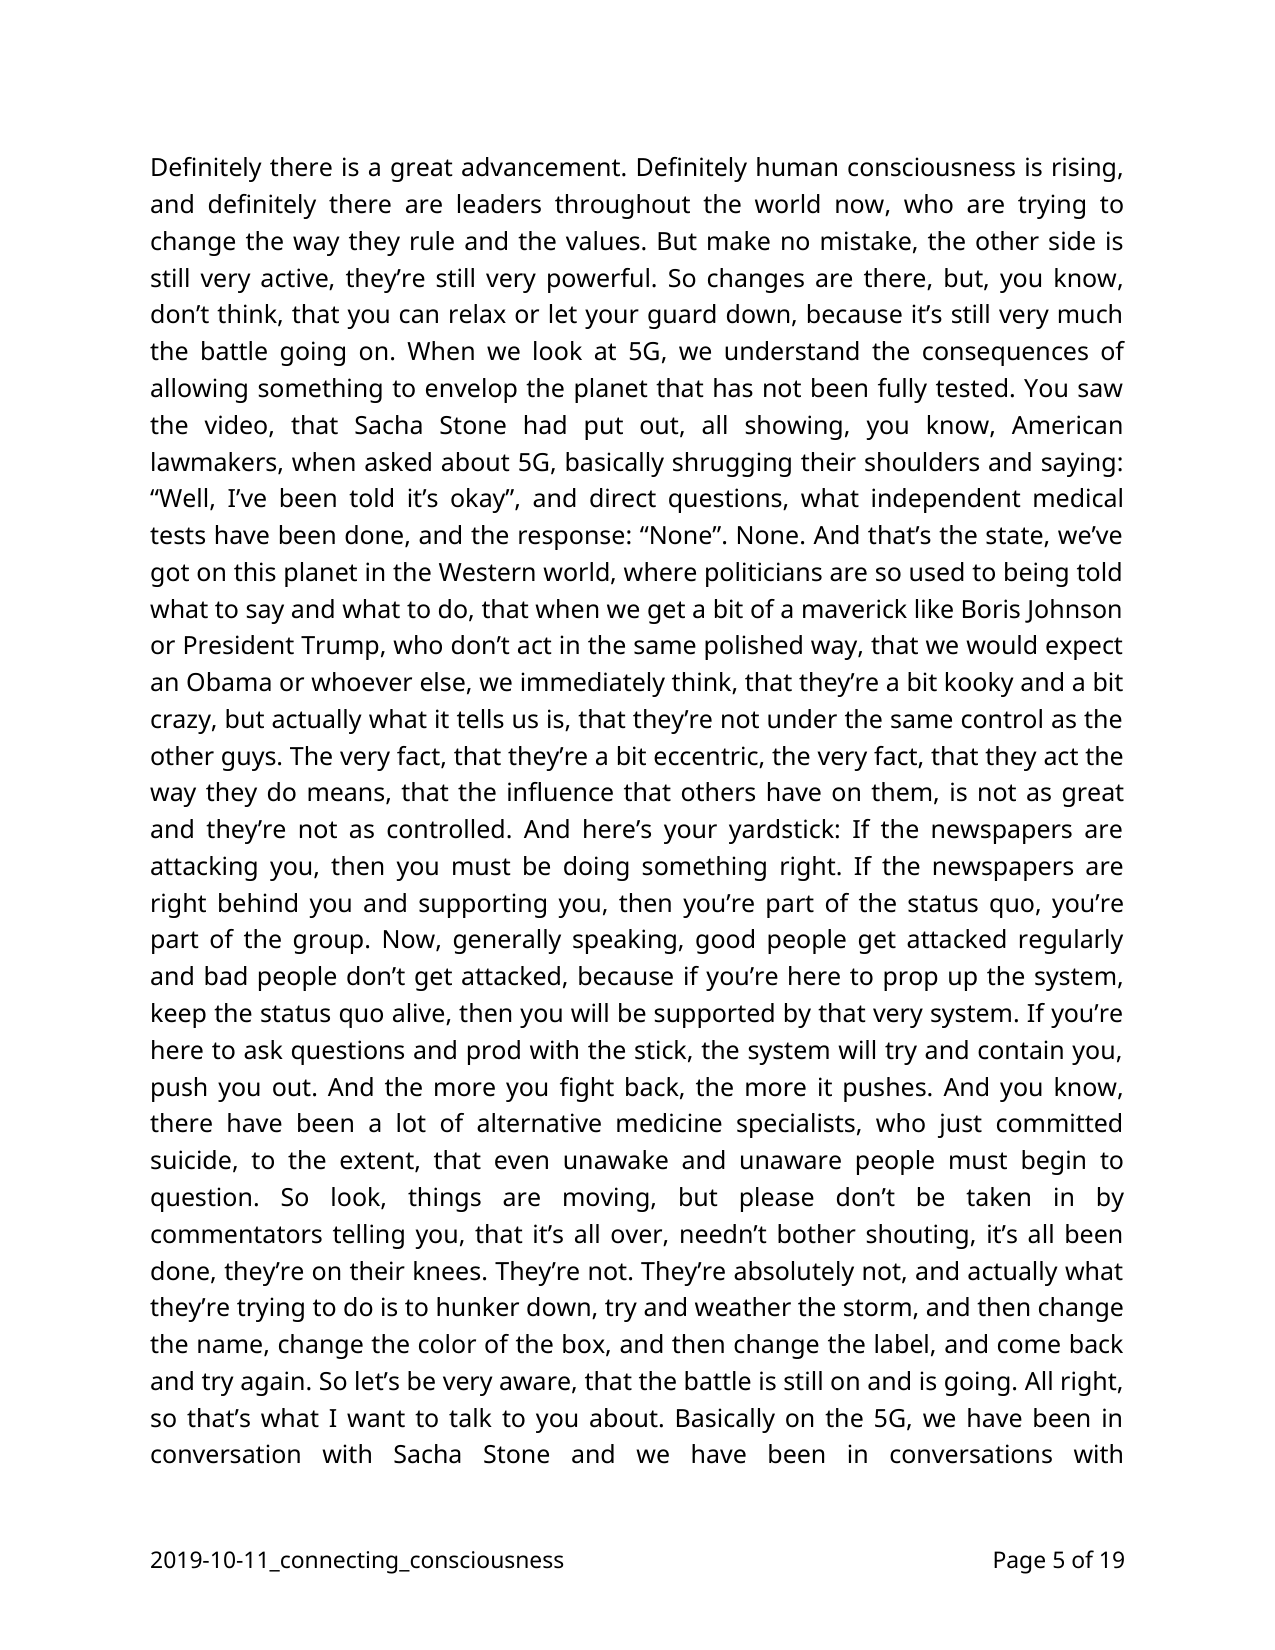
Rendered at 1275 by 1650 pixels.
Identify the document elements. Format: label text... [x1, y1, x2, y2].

text Definitely there is a great advancement. Definitely human consciousness is rising, and definitely there are leaders throughout the world now, who are trying to change the way they rule and the values. But make no mistake, the other side is still very active, they’re still very powerful. So changes are there, but, you know, don’t think, that you can relax or let your guard down, because it’s still very much the battle going on. When we look at 5G, we understand the consequences of allowing something to envelop the planet that has not been fully tested. You saw the video, that Sacha Stone had put out, all showing, you know, American lawmakers, when asked about 5G, basically shrugging their shoulders and saying: “Well, I’ve been told it’s okay”, and direct questions, what independent medical tests have been done, and the response: “None”. None. And that’s the state, we’ve got on this planet in the Western world, where politicians are so used to being told what to say and what to do, that when we get a bit of a maverick like Boris Johnson or President Trump, who don’t act in the same polished way, that we would expect an Obama or whoever else, we immediately think, that they’re a bit kooky and a bit crazy, but actually what it tells us is, that they’re not under the same control as the other guys. The very fact, that they’re a bit eccentric, the very fact, that they act the way they do means, that the influence that others have on them, is not as great and they’re not as controlled. And here’s your yardstick: If the newspapers are attacking you, then you must be doing something right. If the newspapers are right behind you and supporting you, then you’re part of the status quo, you’re part of the group. Now, generally speaking, good people get attacked regularly and bad people don’t get attacked, because if you’re here to prop up the system, keep the status quo alive, then you will be supported by that very system. If you’re here to ask questions and prod with the stick, the system will try and contain you, push you out. And the more you fight back, the more it pushes. And you know, there have been a lot of alternative medicine specialists, who just committed suicide, to the extent, that even unawake and unaware people must begin to question. So look, things are moving, but please don’t be taken in by commentators telling you, that it’s all over, needn’t bother shouting, it’s all been done, they’re on their knees. They’re not. They’re absolutely not, and actually what they’re trying to do is to hunker down, try and weather the storm, and then change the name, change the color of the box, and then change the label, and come back and try again. So let’s be very aware, that the battle is still on and is going. All right, so that’s what I want to talk to you about. Basically on the 5G, we have been in conversation with Sacha Stone and we have been in conversations with [150, 150, 1125, 1471]
